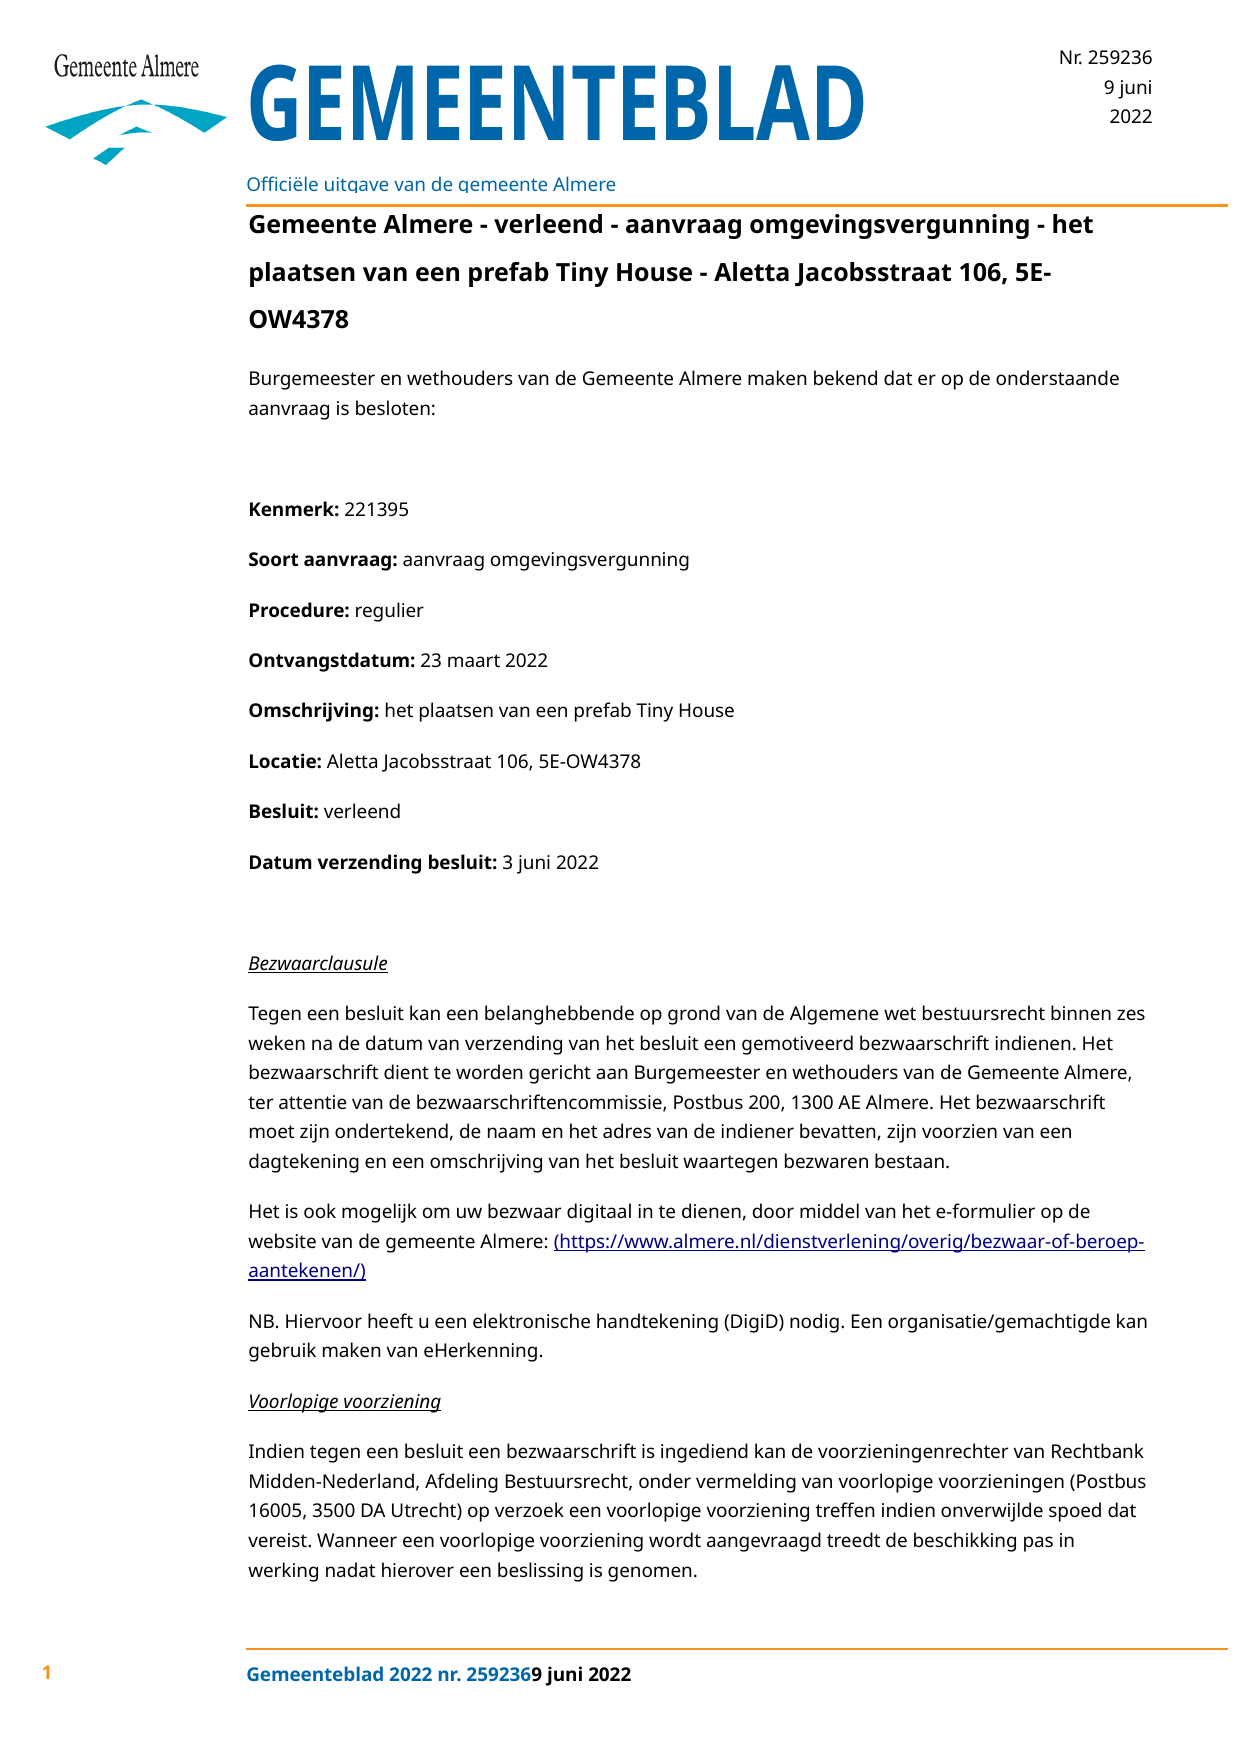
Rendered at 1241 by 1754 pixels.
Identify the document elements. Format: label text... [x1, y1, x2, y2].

text Tegen een besluit kan een belanghebbende op grond van de Algemene wet bestuursrecht binnen zes weken na de datum van verzending van het besluit een gemotiveerd bezwaarschrift indienen. Het bezwaarschrift dient te worden gericht aan Burgemeester en wethouders van de Gemeente Almere, ter attentie van de bezwaarschriftencommissie, Postbus 200, 1300 AE Almere. Het bezwaarschrift moet zijn ondertekend, de naam en het adres van de indiener bevatten, zijn voorzien van een dagtekening en een omschrijving van het besluit waartegen bezwaren bestaan. [248, 1000, 1152, 1174]
text Soort aanvraag: aanvraag omgevingsvergunning [248, 546, 1152, 572]
text Het is ook mogelijk om uw bezwaar digitaal in te dienen, door middel van het e-formulier op de website van de gemeente Almere: (https://www.almere.nl/dienstverlening/overig/bezwaar-of-beroep-aantekenen/) [248, 1198, 1152, 1283]
text Bezwaarclausule [248, 950, 1152, 975]
picture [41, 47, 231, 172]
text Procedure: regulier [248, 597, 1152, 622]
text Locatie: Aletta Jacobsstraat 106, 5E-OW4378 [248, 748, 1152, 774]
text Kenmerk: 221395 [248, 496, 1152, 522]
text Indien tegen een besluit een bezwaarschrift is ingediend kan de voorzieningenrechter van Rechtbank Midden-Nederland, Afdeling Bestuursrecht, onder vermelding van voorlopige voorzieningen (Postbus 16005, 3500 DA Utrecht) op verzoek een voorlopige voorziening treffen indien onverwijlde spoed dat vereist. Wanneer een voorlopige voorziening wordt aangevraagd treedt de beschikking pas in werking nadat hierover een beslissing is genomen. [248, 1438, 1152, 1582]
text Omschrijving: het plaatsen van een prefab Tiny House [248, 698, 1152, 723]
text Burgemeester en wethouders van de Gemeente Almere maken bekend dat er op de onderstaande aanvraag is besloten: [248, 366, 1152, 421]
text Voorlopige voorziening [248, 1388, 1152, 1414]
text NB. Hiervoor heeft u een elektronische handtekening (DigiD) nodig. Een organisatie/gemachtigde kan gebruik maken van eHerkenning. [248, 1308, 1152, 1363]
text Gemeente Almere - verleend - aanvraag omgevingsvergunning - het plaatsen van een prefab Tiny House - Aletta Jacobsstraat 106, 5E-OW4378 [248, 207, 1152, 336]
text Datum verzending besluit: 3 juni 2022 [248, 849, 1152, 874]
text Ontvangstdatum: 23 maart 2022 [248, 647, 1152, 673]
text Besluit: verleend [248, 798, 1152, 824]
